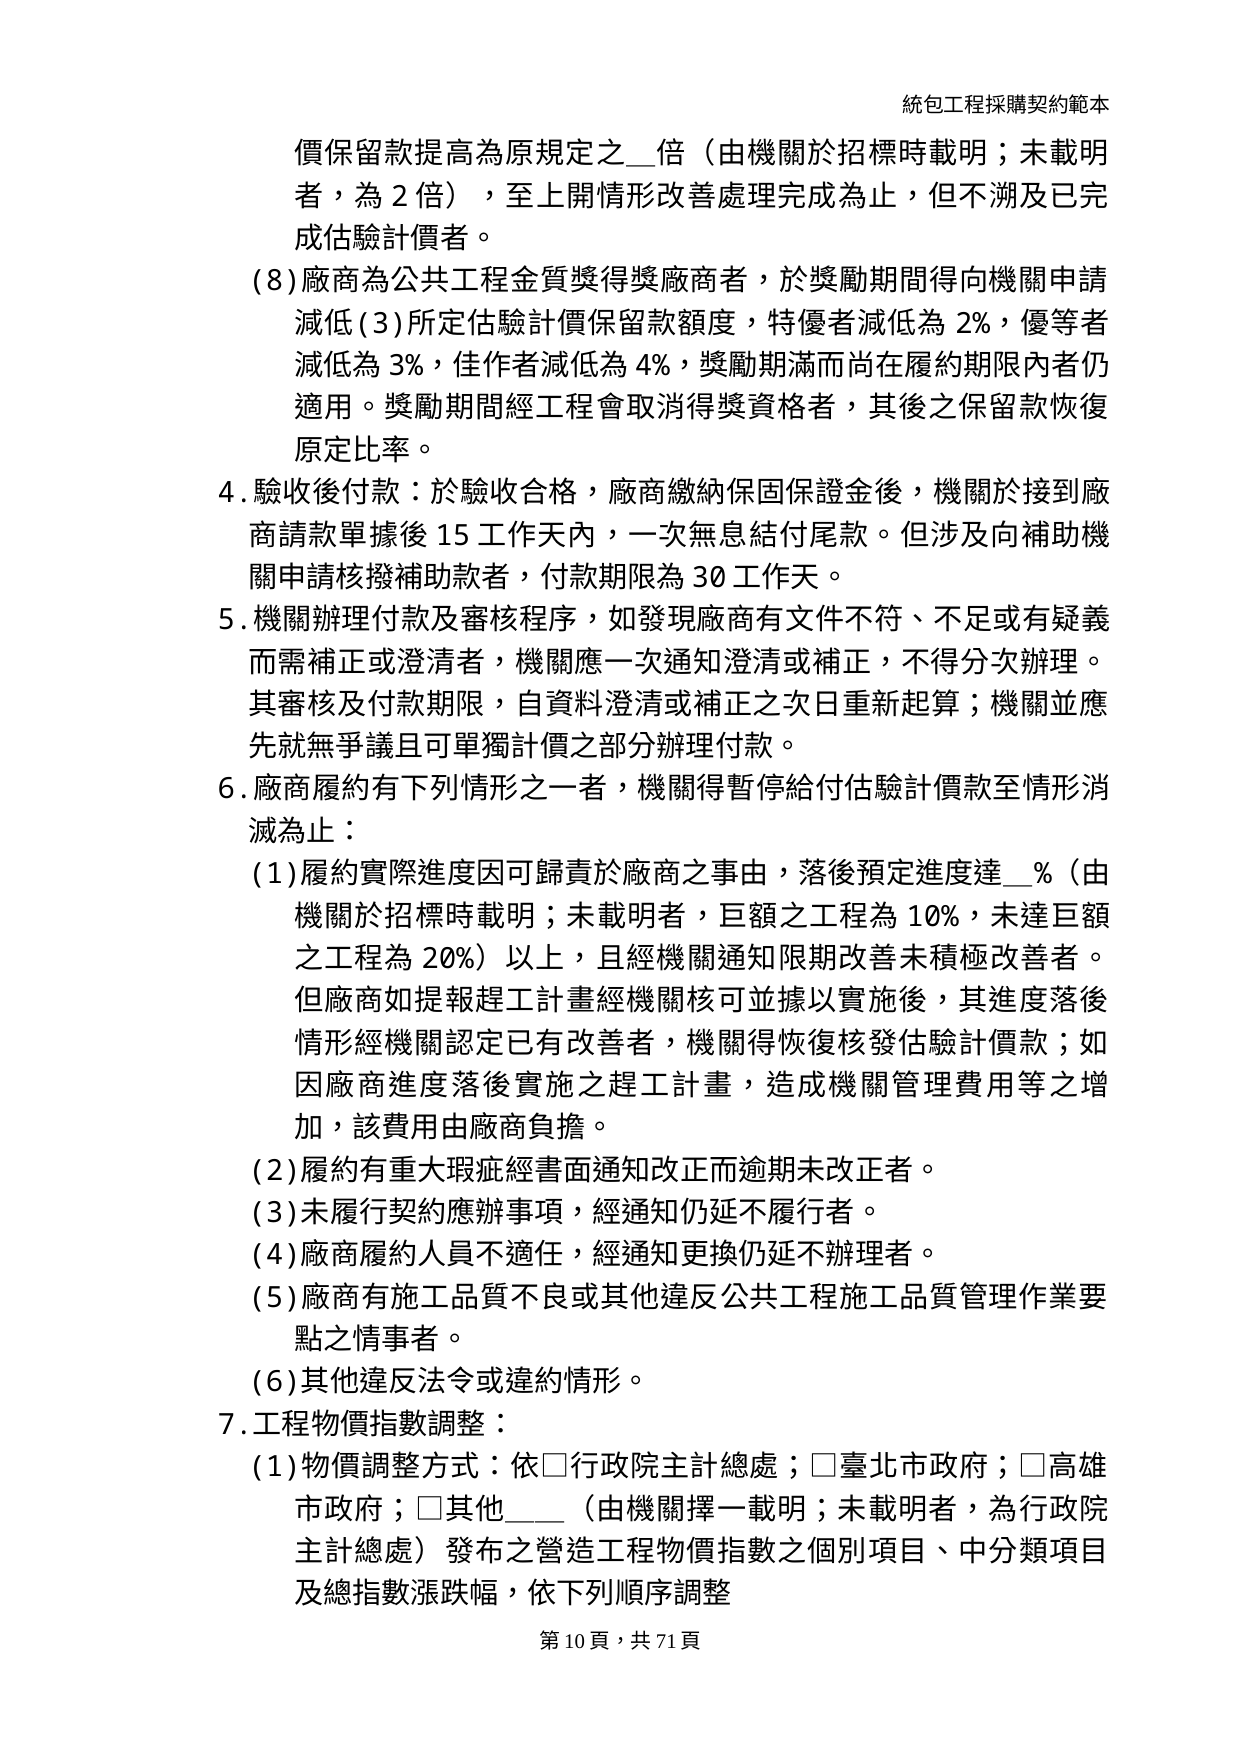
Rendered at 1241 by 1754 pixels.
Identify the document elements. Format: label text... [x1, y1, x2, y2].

text 6.廠商履約有下列情形之一者，機關得暫停給付估驗計價款至情形消滅為止： [217, 765, 1110, 850]
text (5)廠商有施工品質不良或其他違反公共工程施工品質管理作業要點之情事者。 [248, 1273, 1110, 1358]
text (1)履約實際進度因可歸責於廠商之事由，落後預定進度達＿%（由機關於招標時載明；未載明者，巨額之工程為10%，未達巨額之工程為20%）以上，且經機關通知限期改善未積極改善者。但廠商如提報趕工計畫經機關核可並據以實施後，其進度落後情形經機關認定已有改善者，機關得恢復核發估驗計價款；如因廠商進度落後實施之趕工計畫，造成機關管理費用等之增加，該費用由廠商負擔。 [248, 850, 1110, 1146]
text (3)未履行契約應辦事項，經通知仍延不履行者。 [248, 1188, 1110, 1231]
text 5.機關辦理付款及審核程序，如發現廠商有文件不符、不足或有疑義而需補正或澄清者，機關應一次通知澄清或補正，不得分次辦理。其審核及付款期限，自資料澄清或補正之次日重新起算；機關並應先就無爭議且可單獨計價之部分辦理付款。 [217, 596, 1110, 765]
text (8)廠商為公共工程金質獎得獎廠商者，於獎勵期間得向機關申請減低(3)所定估驗計價保留款額度，特優者減低為2%，優等者減低為3%，佳作者減低為4%，獎勵期滿而尚在履約期限內者仍適用。獎勵期間經工程會取消得獎資格者，其後之保留款恢復原定比率。 [248, 257, 1110, 469]
text 7.工程物價指數調整： [217, 1400, 1110, 1443]
text 4.驗收後付款：於驗收合格，廠商繳納保固保證金後，機關於接到廠商請款單據後15工作天內，一次無息結付尾款。但涉及向補助機關申請核撥補助款者，付款期限為30工作天。 [217, 469, 1110, 596]
text (1)物價調整方式：依□行政院主計總處；□臺北市政府；□高雄市政府；□其他＿＿（由機關擇一載明；未載明者，為行政院主計總處）發布之營造工程物價指數之個別項目、中分類項目及總指數漲跌幅，依下列順序調整 [248, 1443, 1110, 1612]
text (6)其他違反法令或違約情形。 [248, 1358, 1110, 1400]
text (4)廠商履約人員不適任，經通知更換仍延不辦理者。 [248, 1231, 1110, 1273]
text 價保留款提高為原規定之＿倍（由機關於招標時載明；未載明者，為2倍），至上開情形改善處理完成為止，但不溯及已完成估驗計價者。 [248, 130, 1110, 257]
text (2)履約有重大瑕疵經書面通知改正而逾期未改正者。 [248, 1146, 1110, 1188]
